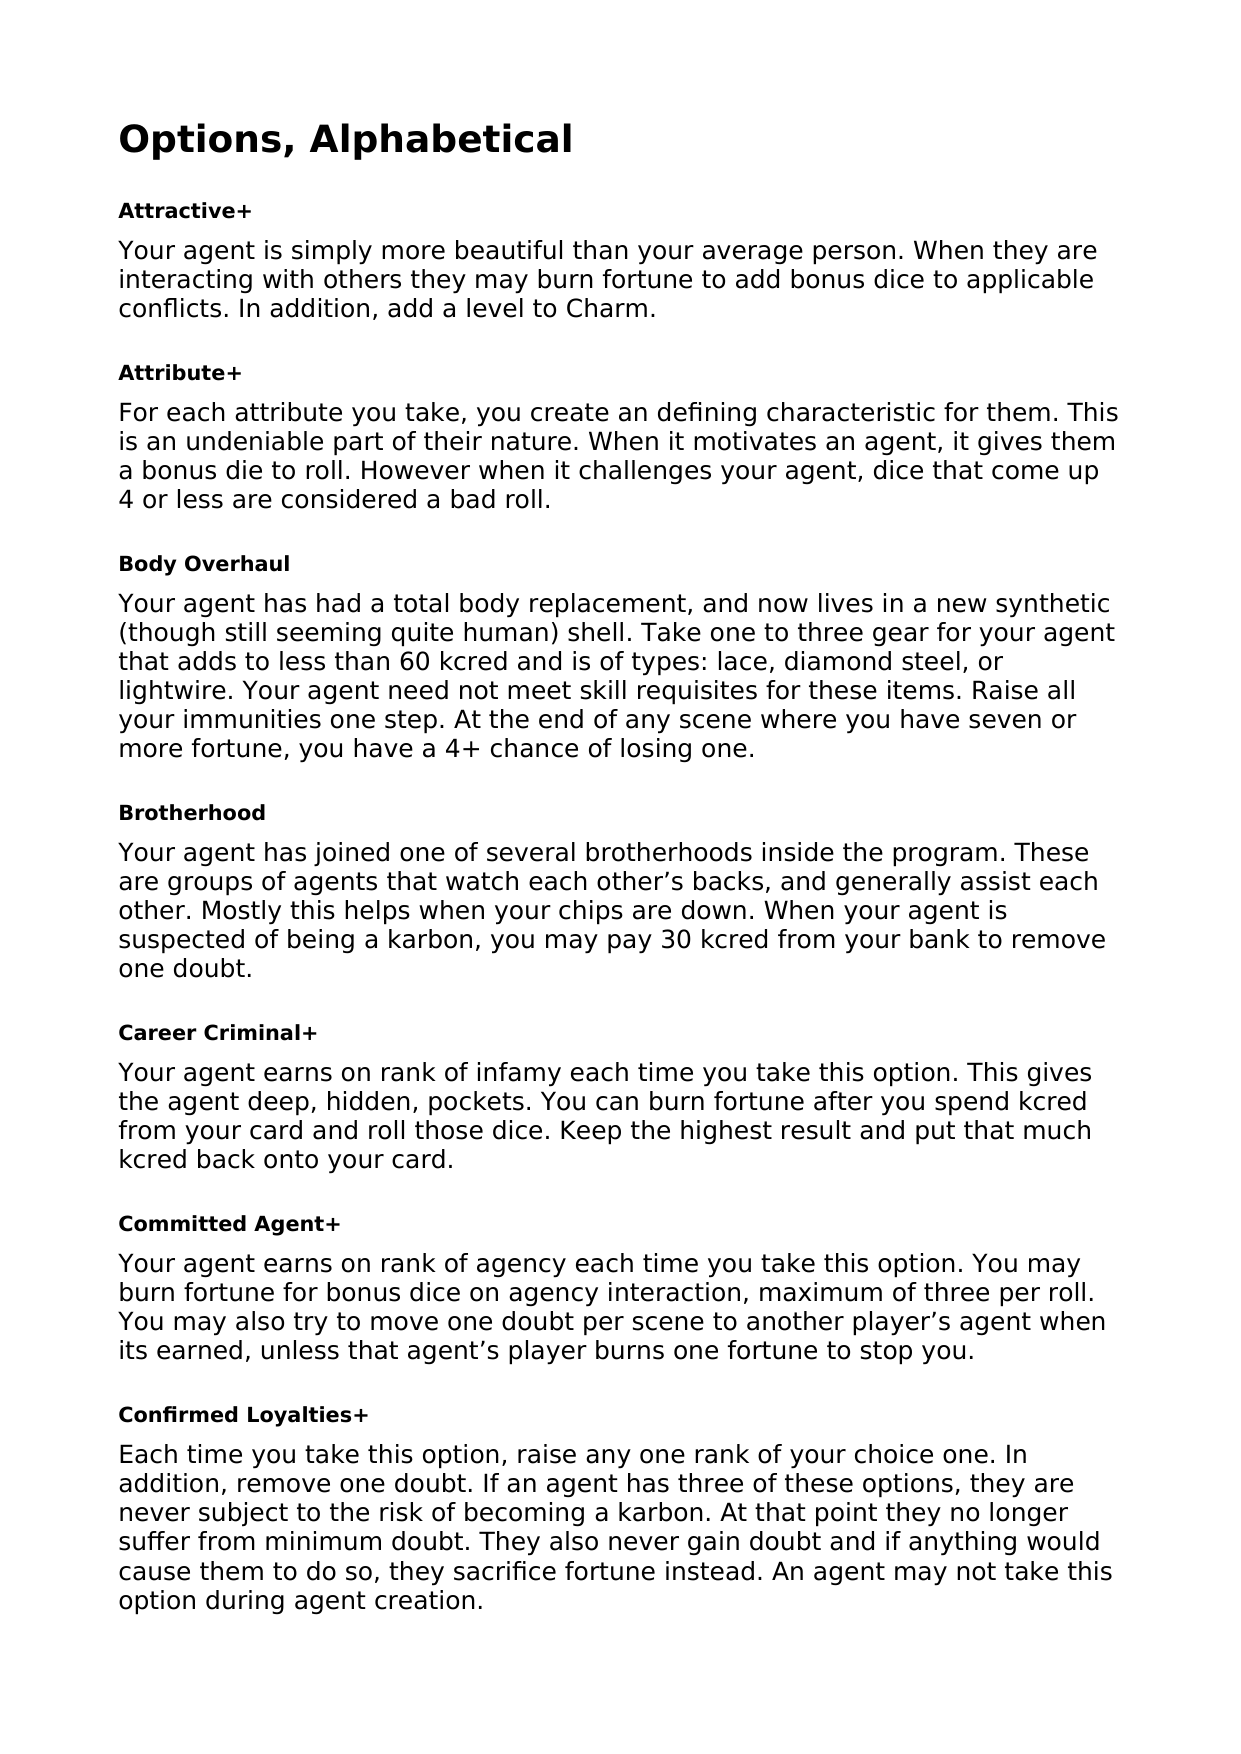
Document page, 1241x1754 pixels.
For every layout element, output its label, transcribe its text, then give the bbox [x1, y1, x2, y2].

text Your agent has had a total body replacement, and now lives in a new synthetic (though still seeming quite human) shell. Take one to three gear for your agent that adds to less than 60 kcred and is of types: lace, diamond steel, or lightwire. Your agent need not meet skill requisites for these items. Raise all your immunities one step. At the end of any scene where you have seven or more fortune, you have a 4+ chance of losing one. [118, 589, 1122, 764]
text Your agent earns on rank of agency each time you take this option. You may burn fortune for bonus dice on agency interaction, maximum of three per roll. You may also try to move one doubt per scene to another player’s agent when its earned, unless that agent’s player burns one fortune to stop you. [118, 1249, 1122, 1366]
subtitle Confirmed Loyalties+ [118, 1403, 1122, 1427]
text For each attribute you take, you create an defining characteristic for them. This is an undeniable part of their nature. When it motivates an agent, it gives them a bonus die to roll. However when it challenges your agent, dice that come up 4 or less are considered a bad roll. [118, 398, 1122, 514]
text Your agent earns on rank of infamy each time you take this option. This gives the agent deep, hidden, pockets. You can burn fortune after you spend kcred from your card and roll those dice. Keep the highest result and put that much kcred back onto your card. [118, 1058, 1122, 1175]
subtitle Attribute+ [118, 361, 1122, 385]
text Your agent has joined one of several brotherhoods inside the program. These are groups of agents that watch each other’s backs, and generally assist each other. Mostly this helps when your chips are down. When your agent is suspected of being a karbon, you may pay 30 kcred from your bank to remove one doubt. [118, 838, 1122, 984]
subtitle Options, Alphabetical [118, 118, 1122, 162]
text Your agent is simply more beautiful than your average person. When they are interacting with others they may burn fortune to add bonus dice to applicable conflicts. In addition, add a level to Charm. [118, 236, 1122, 323]
subtitle Body Overhaul [118, 552, 1122, 576]
subtitle Career Criminal+ [118, 1021, 1122, 1046]
subtitle Brotherhood [118, 801, 1122, 826]
text Each time you take this option, raise any one rank of your choice one. In addition, remove one doubt. If an agent has three of these options, they are never subject to the risk of becoming a karbon. At that point they no longer suffer from minimum doubt. They also never gain doubt and if anything would cause them to do so, they sacrifice fortune instead. An agent may not take this option during agent creation. [118, 1440, 1122, 1615]
subtitle Committed Agent+ [118, 1212, 1122, 1237]
subtitle Attractive+ [118, 199, 1122, 223]
